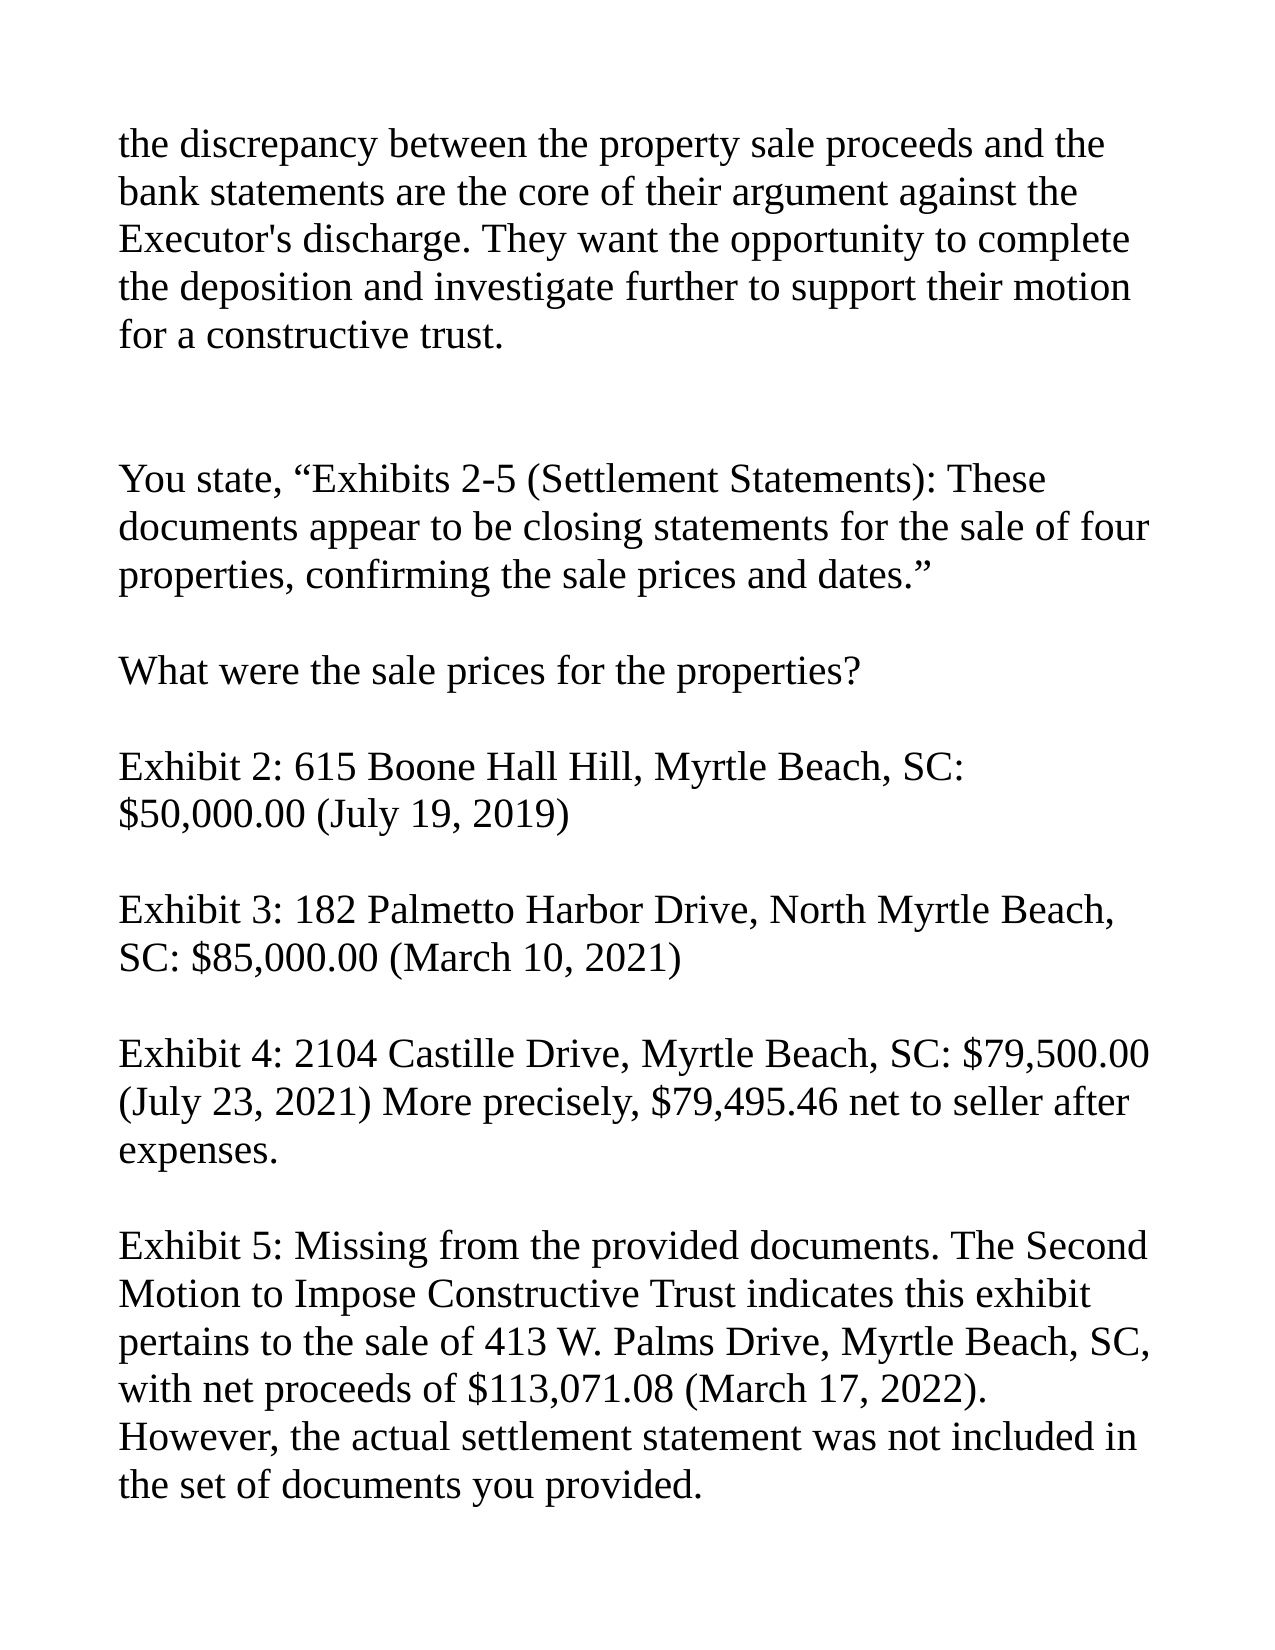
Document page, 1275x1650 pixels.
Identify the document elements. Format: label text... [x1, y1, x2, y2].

text Exhibit 5: Missing from the provided documents. The Second Motion to Impose Constructive Trust indicates this exhibit pertains to the sale of 413 W. Palms Drive, Myrtle Beach, SC, with net proceeds of $113,071.08 (March 17, 2022). However, the actual settlement statement was not included in the set of documents you provided. [118, 1220, 1157, 1508]
text Exhibit 3: 182 Palmetto Harbor Drive, North Myrtle Beach, SC: $85,000.00 (March 10, 2021) [118, 885, 1157, 981]
text Exhibit 4: 2104 Castille Drive, Myrtle Beach, SC: $79,500.00 (July 23, 2021) More precisely, $79,495.46 net to seller after expenses. [118, 1028, 1157, 1172]
text Exhibit 2: 615 Boone Hall Hill, Myrtle Beach, SC: $50,000.00 (July 19, 2019) [118, 741, 1157, 837]
text What were the sale prices for the properties? [118, 645, 1157, 693]
text You state, “Exhibits 2-5 (Settlement Statements): These documents appear to be closing statements for the sale of four properties, confirming the sale prices and dates.” [118, 453, 1157, 597]
text the discrepancy between the property sale proceeds and the bank statements are the core of their argument against the Executor's discharge. They want the opportunity to complete the deposition and investigate further to support their motion for a constructive trust. [118, 118, 1157, 358]
